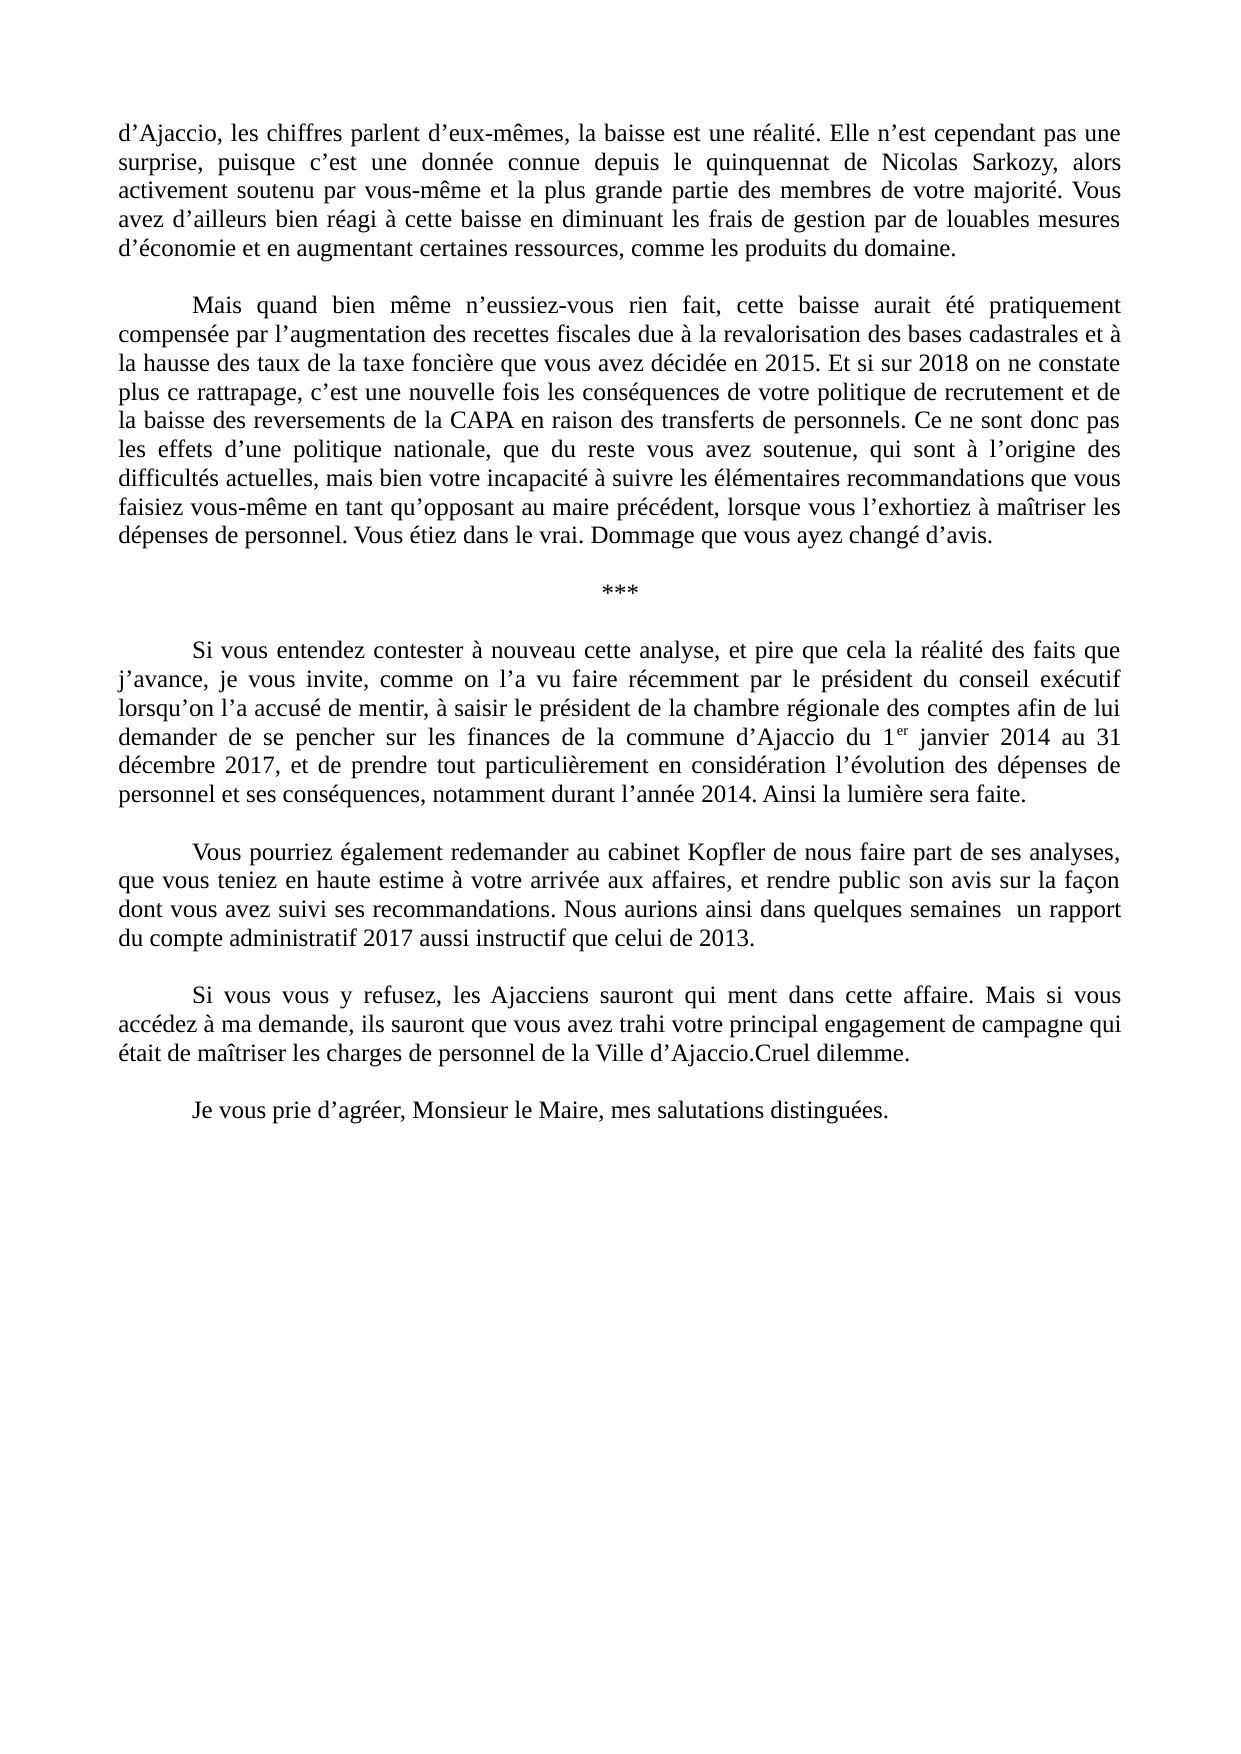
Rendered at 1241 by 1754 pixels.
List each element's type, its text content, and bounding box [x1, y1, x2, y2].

text *** [118, 578, 1122, 607]
text Si vous vous y refusez, les Ajacciens sauront qui ment dans cette affaire. Mais si vous accédez à ma demande, ils sauront que vous avez trahi votre principal engagement de campagne qui était de maîtriser les charges de personnel de la Ville d’Ajaccio.Cruel dilemme. [118, 981, 1122, 1067]
text Je vous prie d’agréer, Monsieur le Maire, mes salutations distinguées. [118, 1096, 1122, 1124]
text Si vous entendez contester à nouveau cette analyse, et pire que cela la réalité des faits que j’avance, je vous invite, comme on l’a vu faire récemment par le président du conseil exécutif lorsqu’on l’a accusé de mentir, à saisir le président de la chambre régionale des comptes afin de lui demander de se pencher sur les finances de la commune d’Ajaccio du 1er janvier 2014 au 31 décembre 2017, et de prendre tout particulièrement en considération l’évolution des dépenses de personnel et ses conséquences, notamment durant l’année 2014. Ainsi la lumière sera faite. [118, 636, 1122, 808]
text Mais quand bien même n’eussiez-vous rien fait, cette baisse aurait été pratiquement compensée par l’augmentation des recettes fiscales due à la revalorisation des bases cadastrales et à la hausse des taux de la taxe foncière que vous avez décidée en 2015. Et si sur 2018 on ne constate plus ce rattrapage, c’est une nouvelle fois les conséquences de votre politique de recrutement et de la baisse des reversements de la CAPA en raison des transferts de personnels. Ce ne sont donc pas les effets d’une politique nationale, que du reste vous avez soutenue, qui sont à l’origine des difficultés actuelles, mais bien votre incapacité à suivre les élémentaires recommandations que vous faisiez vous-même en tant qu’opposant au maire précédent, lorsque vous l’exhortiez à maîtriser les dépenses de personnel. Vous étiez dans le vrai. Dommage que vous ayez changé d’avis. [118, 291, 1122, 549]
text Vous pourriez également redemander au cabinet Kopfler de nous faire part de ses analyses, que vous teniez en haute estime à votre arrivée aux affaires, et rendre public son avis sur la façon dont vous avez suivi ses recommandations. Nous aurions ainsi dans quelques semaines un rapport du compte administratif 2017 aussi instructif que celui de 2013. [118, 837, 1122, 952]
text d’Ajaccio, les chiffres parlent d’eux-mêmes, la baisse est une réalité. Elle n’est cependant pas une surprise, puisque c’est une donnée connue depuis le quinquennat de Nicolas Sarkozy, alors activement soutenu par vous-même et la plus grande partie des membres de votre majorité. Vous avez d’ailleurs bien réagi à cette baisse en diminuant les frais de gestion par de louables mesures d’économie et en augmentant certaines ressources, comme les produits du domaine. [118, 118, 1122, 262]
